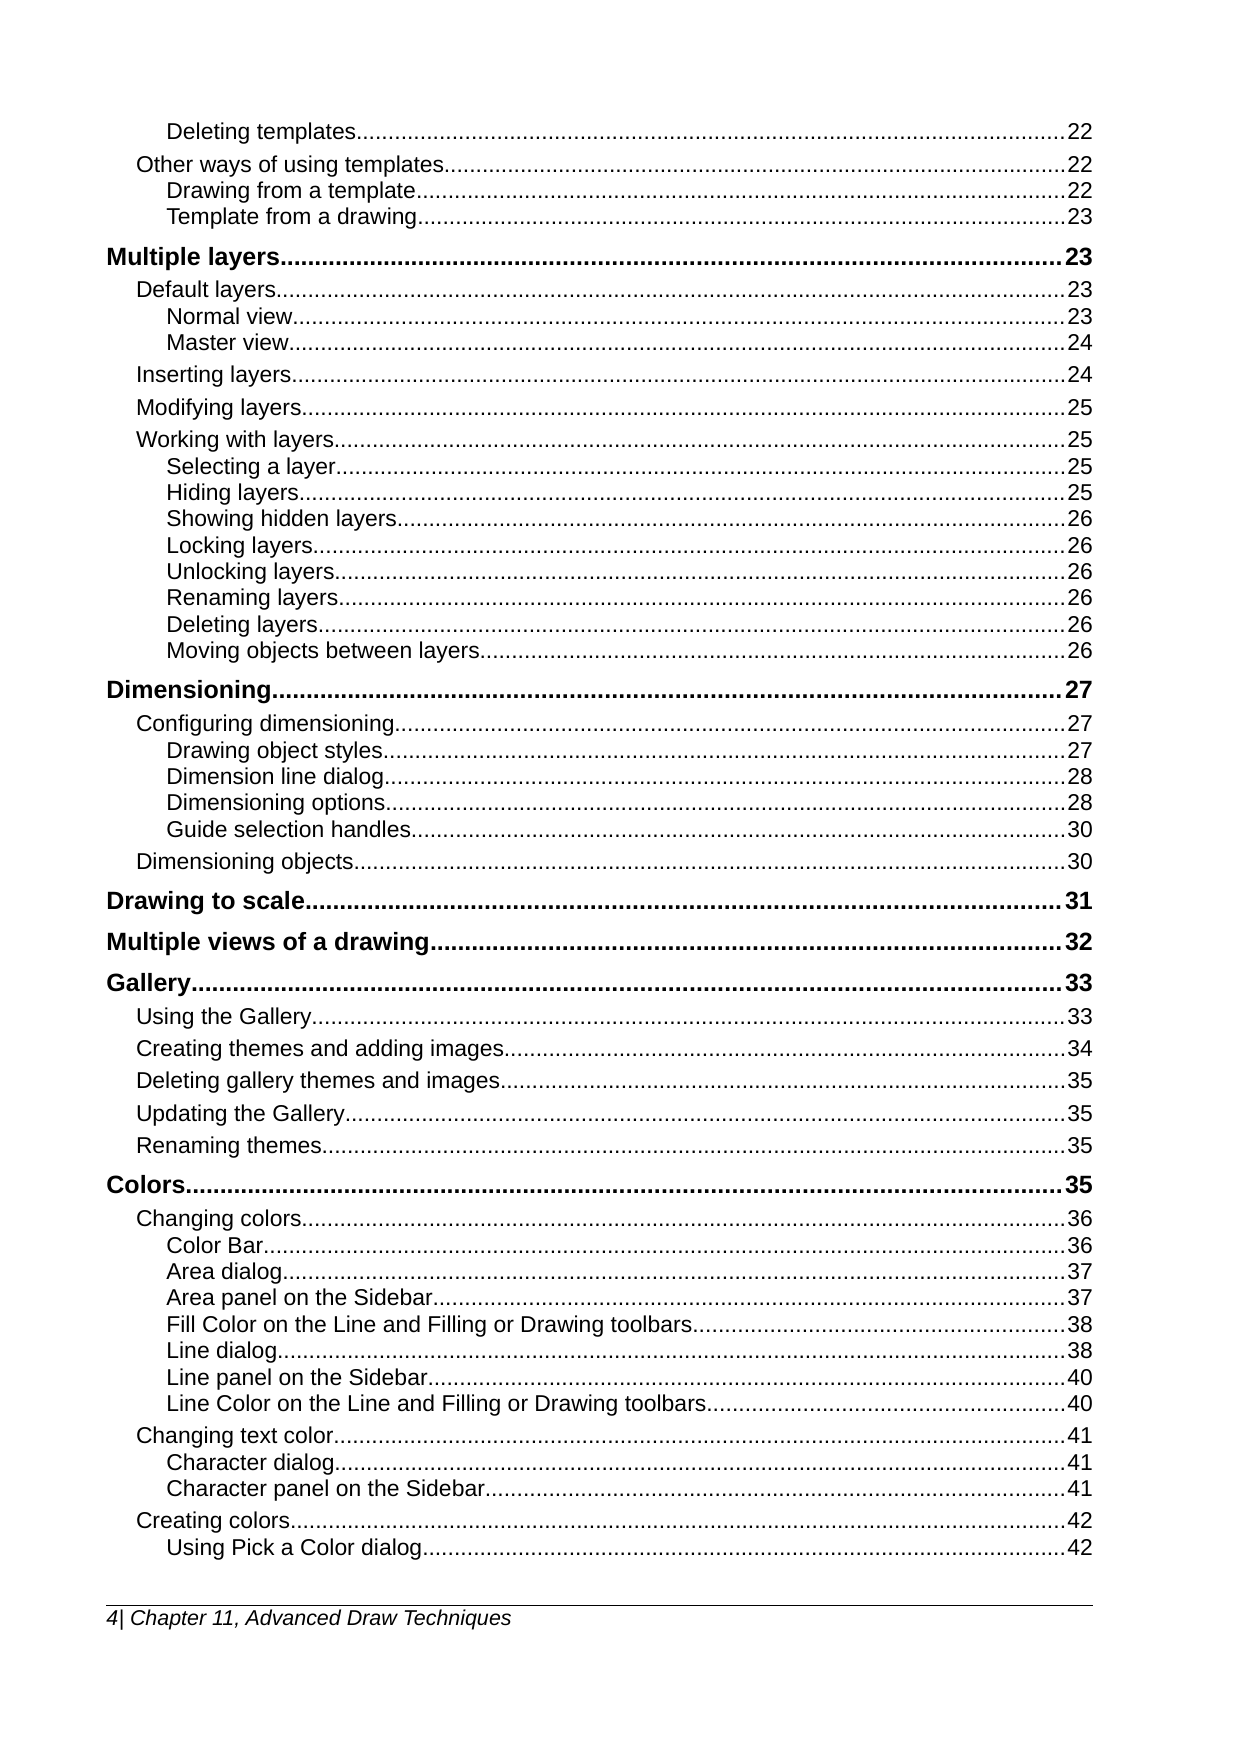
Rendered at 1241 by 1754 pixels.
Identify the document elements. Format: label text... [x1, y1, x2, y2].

text Multiple layers 23 [106, 242, 1093, 270]
text Showing hidden layers 26 [166, 505, 1093, 532]
text Multiple views of a drawing 32 [106, 927, 1093, 956]
text Creating colors 42 [136, 1507, 1093, 1534]
text Deleting templates 22 [166, 118, 1093, 144]
text Updating the Gallery 35 [136, 1100, 1093, 1126]
text Default layers 23 [136, 276, 1093, 303]
text Unlocking layers 26 [166, 558, 1093, 584]
text Drawing from a template 22 [166, 177, 1093, 203]
text Using Pick a Color dialog 42 [166, 1534, 1093, 1560]
text Locking layers 26 [166, 532, 1093, 558]
text Master view 24 [166, 329, 1093, 355]
text Line panel on the Sidebar 40 [166, 1363, 1093, 1390]
text Gallery 33 [106, 968, 1093, 997]
text Drawing object styles 27 [166, 737, 1093, 763]
text Line Color on the Line and Filling or Drawing toolbars 40 [166, 1390, 1093, 1416]
text Deleting gallery themes and images 35 [136, 1067, 1093, 1094]
text Colors 35 [106, 1171, 1093, 1199]
text Fill Color on the Line and Filling or Drawing toolbars 38 [166, 1311, 1093, 1337]
text Dimensioning objects 30 [136, 848, 1093, 874]
text Normal view 23 [166, 303, 1093, 329]
text Drawing to scale 31 [106, 886, 1093, 915]
text Renaming layers 26 [166, 584, 1093, 611]
text Color Bar 36 [166, 1232, 1093, 1258]
text Modifying layers 25 [136, 394, 1093, 420]
text Dimensioning options 28 [166, 789, 1093, 816]
text Character dialog 41 [166, 1448, 1093, 1475]
text Changing text color 41 [136, 1422, 1093, 1448]
text Area dialog 37 [166, 1258, 1093, 1284]
text Other ways of using templates 22 [136, 151, 1093, 177]
text Line dialog 38 [166, 1337, 1093, 1363]
text Character panel on the Sidebar 41 [166, 1475, 1093, 1501]
text Renaming themes 35 [136, 1132, 1093, 1158]
text Deleting layers 26 [166, 611, 1093, 637]
text Dimensioning 27 [106, 675, 1093, 704]
text Creating themes and adding images 34 [136, 1035, 1093, 1061]
text Inserting layers 24 [136, 361, 1093, 388]
text Guide selection handles 30 [166, 816, 1093, 842]
text Using the Gallery 33 [136, 1003, 1093, 1029]
text Template from a drawing 23 [166, 203, 1093, 229]
text Selecting a layer 25 [166, 453, 1093, 479]
text Dimension line dialog 28 [166, 763, 1093, 789]
text Changing colors 36 [136, 1205, 1093, 1232]
text Hiding layers 25 [166, 479, 1093, 505]
text Moving objects between layers 26 [166, 637, 1093, 663]
text Working with layers 25 [136, 426, 1093, 453]
text Configuring dimensioning 27 [136, 710, 1093, 737]
text Area panel on the Sidebar 37 [166, 1284, 1093, 1311]
